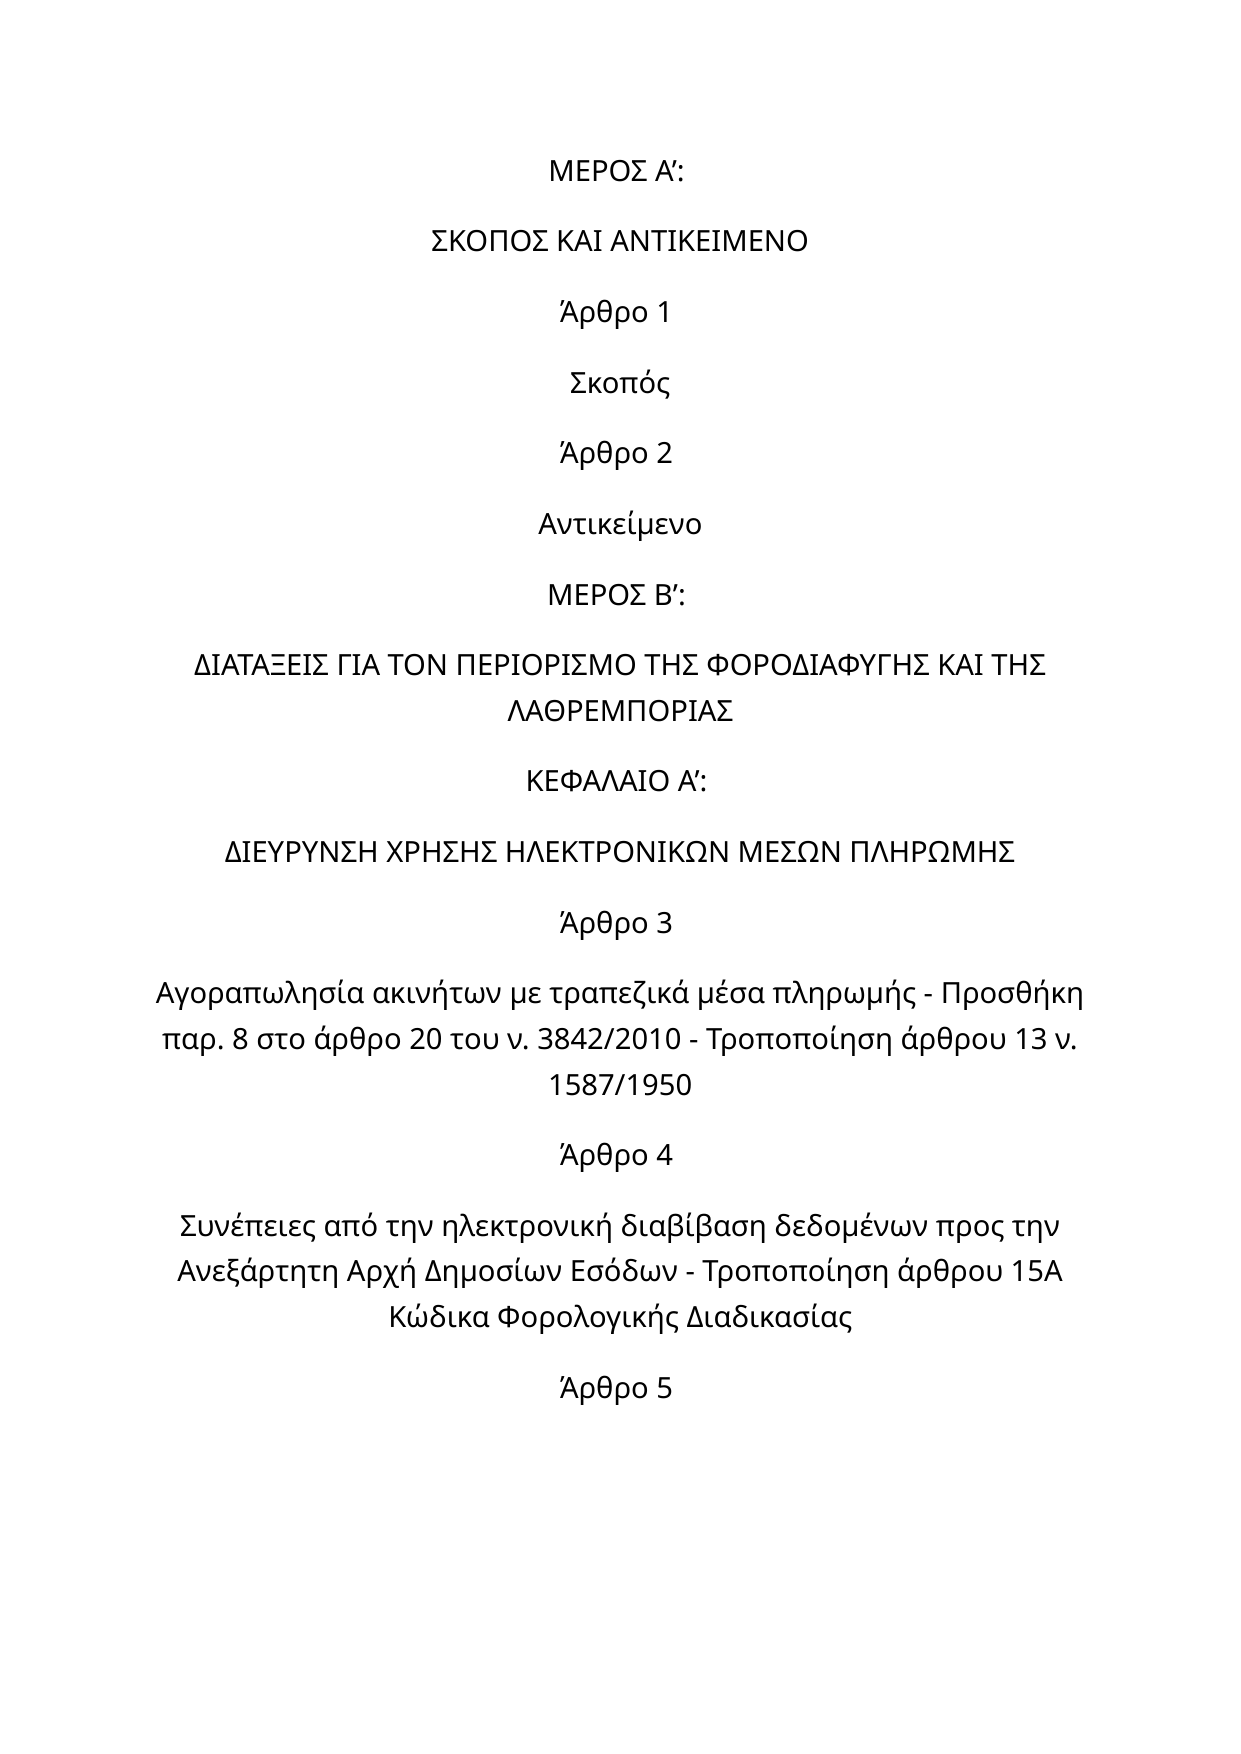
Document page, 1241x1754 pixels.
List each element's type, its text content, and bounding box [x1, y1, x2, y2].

subtitle Άρθρο 2 [150, 432, 1090, 472]
subtitle ΜΕΡΟΣ Β’: [150, 574, 1090, 613]
subtitle ΣΚΟΠΟΣ ΚΑΙ ΑΝΤΙΚΕΙΜΕΝΟ [150, 221, 1090, 260]
subtitle ΔΙΑΤΑΞΕΙΣ ΓΙΑ ΤΟΝ ΠΕΡΙΟΡΙΣΜΟ ΤΗΣ ΦΟΡΟΔΙΑΦΥΓΗΣ ΚΑΙ ΤΗΣ ΛΑΘΡΕΜΠΟΡΙΑΣ [150, 644, 1090, 730]
subtitle Συνέπειες από την ηλεκτρονική διαβίβαση δεδομένων προς την Ανεξάρτητη Αρχή Δημοσίων Εσόδων - Τροποποίηση άρθρου 15Α Κώδικα Φορολογικής Διαδικασίας [150, 1205, 1090, 1336]
subtitle Αγοραπωλησία ακινήτων με τραπεζικά μέσα πληρωμής - Προσθήκη παρ. 8 στο άρθρο 20 του ν. 3842/2010 - Τροποποίηση άρθρου 13 ν. 1587/1950 [150, 972, 1090, 1103]
subtitle Άρθρο 5 [150, 1367, 1090, 1407]
subtitle ΔΙΕΥΡΥΝΣΗ ΧΡΗΣΗΣ ΗΛΕΚΤΡΟΝΙΚΩΝ ΜΕΣΩΝ ΠΛΗΡΩΜΗΣ [150, 831, 1090, 871]
subtitle Άρθρο 1 [150, 291, 1090, 331]
subtitle ΚΕΦΑΛΑΙΟ Α’: [150, 761, 1090, 800]
subtitle Άρθρο 4 [150, 1134, 1090, 1174]
subtitle ΜΕΡΟΣ Α’: [150, 150, 1090, 190]
subtitle Σκοπός [150, 362, 1090, 402]
subtitle Αντικείμενο [150, 503, 1090, 543]
subtitle Άρθρο 3 [150, 902, 1090, 942]
